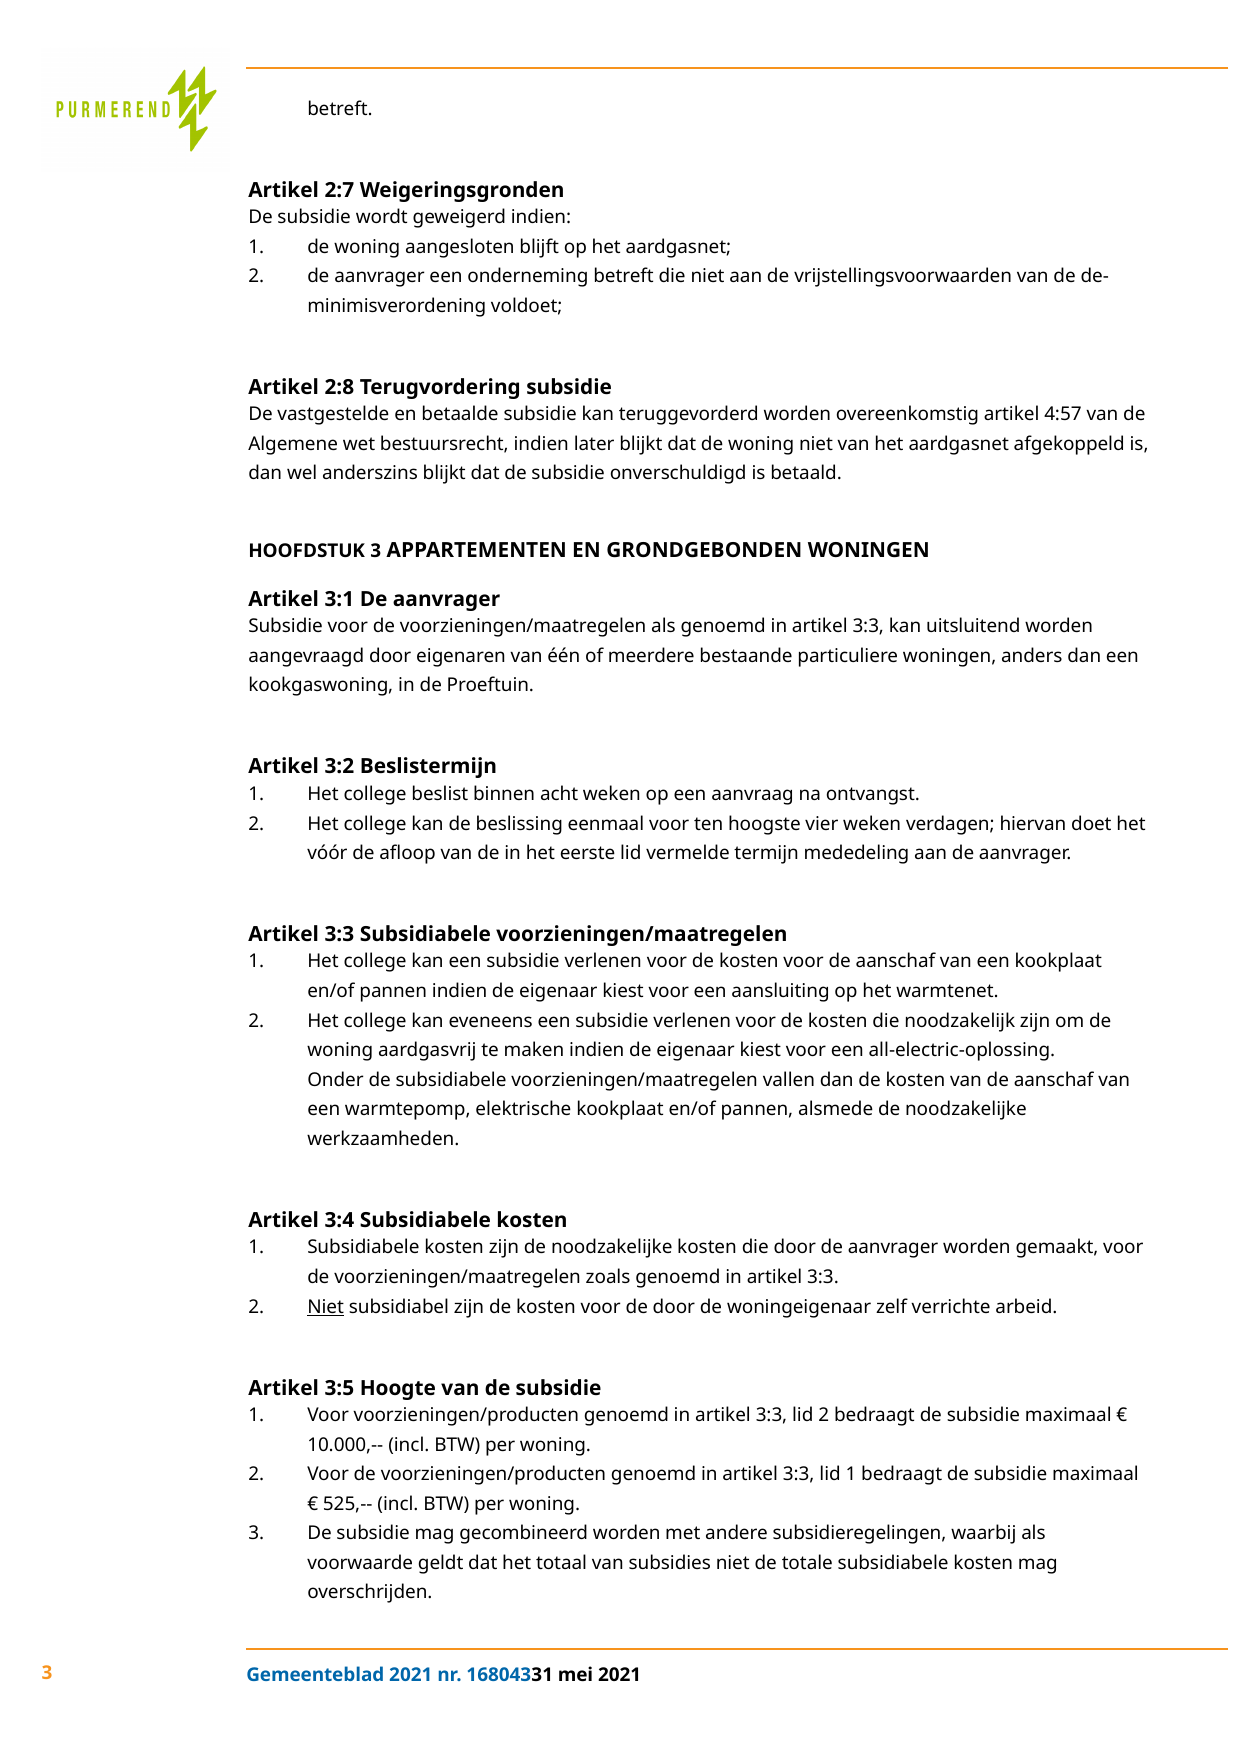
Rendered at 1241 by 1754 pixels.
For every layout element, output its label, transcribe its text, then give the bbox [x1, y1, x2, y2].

list De subsidie mag gecombineerd worden met andere subsidieregelingen, waarbij als voorwaarde geldt dat het totaal van subsidies niet de totale subsidiabele kosten mag overschrijden. [248, 1519, 1152, 1604]
list Het college kan eveneens een subsidie verlenen voor de kosten die noodzakelijk zijn om de woning aardgasvrij te maken indien de eigenaar kiest voor een all-electric-oplossing. [248, 1007, 1152, 1062]
list Het college beslist binnen acht weken op een aanvraag na ontvangst. [248, 780, 1152, 806]
list betreft. [248, 95, 1152, 121]
text Artikel 3:4 Subsidiabele kosten [248, 1205, 1152, 1234]
text HOOFDSTUK 3 APPARTEMENTEN EN GRONDGEBONDEN WONINGEN [248, 535, 1152, 563]
list Niet subsidiabel zijn de kosten voor de door de woningeigenaar zelf verrichte arbeid. [248, 1293, 1152, 1318]
text Artikel 3:2 Beslistermijn [248, 752, 1152, 780]
list Voor de voorzieningen/producten genoemd in artikel 3:3, lid 1 bedraagt de subsidie maximaal € 525,-- (incl. BTW) per woning. [248, 1460, 1152, 1516]
list Het college kan de beslissing eenmaal voor ten hoogste vier weken verdagen; hiervan doet het vóór de afloop van de in het eerste lid vermelde termijn mededeling aan de aanvrager. [248, 810, 1152, 865]
list Subsidiabele kosten zijn de noodzakelijke kosten die door de aanvrager worden gemaakt, voor de voorzieningen/maatregelen zoals genoemd in artikel 3:3. [248, 1234, 1152, 1289]
text Artikel 2:8 Terugvordering subsidie [248, 372, 1152, 400]
list de aanvrager een onderneming betreft die niet aan de vrijstellingsvoorwaarden van de de-minimisverordening voldoet; [248, 262, 1152, 318]
picture [41, 47, 231, 172]
list Het college kan een subsidie verlenen voor de kosten voor de aanschaf van een kookplaat en/of pannen indien de eigenaar kiest voor een aansluiting op het warmtenet. [248, 948, 1152, 1003]
text Artikel 2:7 Weigeringsgronden [248, 175, 1152, 203]
text Artikel 3:1 De aanvrager [248, 584, 1152, 612]
text Artikel 3:3 Subsidiabele voorzieningen/maatregelen [248, 919, 1152, 948]
text Subsidie voor de voorzieningen/maatregelen als genoemd in artikel 3:3, kan uitsluitend worden aangevraagd door eigenaren van één of meerdere bestaande particuliere woningen, anders dan een kookgaswoning, in de Proeftuin. [248, 612, 1152, 697]
text Artikel 3:5 Hoogte van de subsidie [248, 1373, 1152, 1401]
list Onder de subsidiabele voorzieningen/maatregelen vallen dan de kosten van de aanschaf van een warmtepomp, elektrische kookplaat en/of pannen, alsmede de noodzakelijke werkzaamheden. [248, 1066, 1152, 1151]
list de woning aangesloten blijft op het aardgasnet; [248, 233, 1152, 258]
text De vastgestelde en betaalde subsidie kan teruggevorderd worden overeenkomstig artikel 4:57 van de Algemene wet bestuursrecht, indien later blijkt dat de woning niet van het aardgasnet afgekoppeld is, dan wel anderszins blijkt dat de subsidie onverschuldigd is betaald. [248, 400, 1152, 485]
text De subsidie wordt geweigerd indien: [248, 203, 1152, 229]
list Voor voorzieningen/producten genoemd in artikel 3:3, lid 2 bedraagt de subsidie maximaal € 10.000,-- (incl. BTW) per woning. [248, 1401, 1152, 1457]
